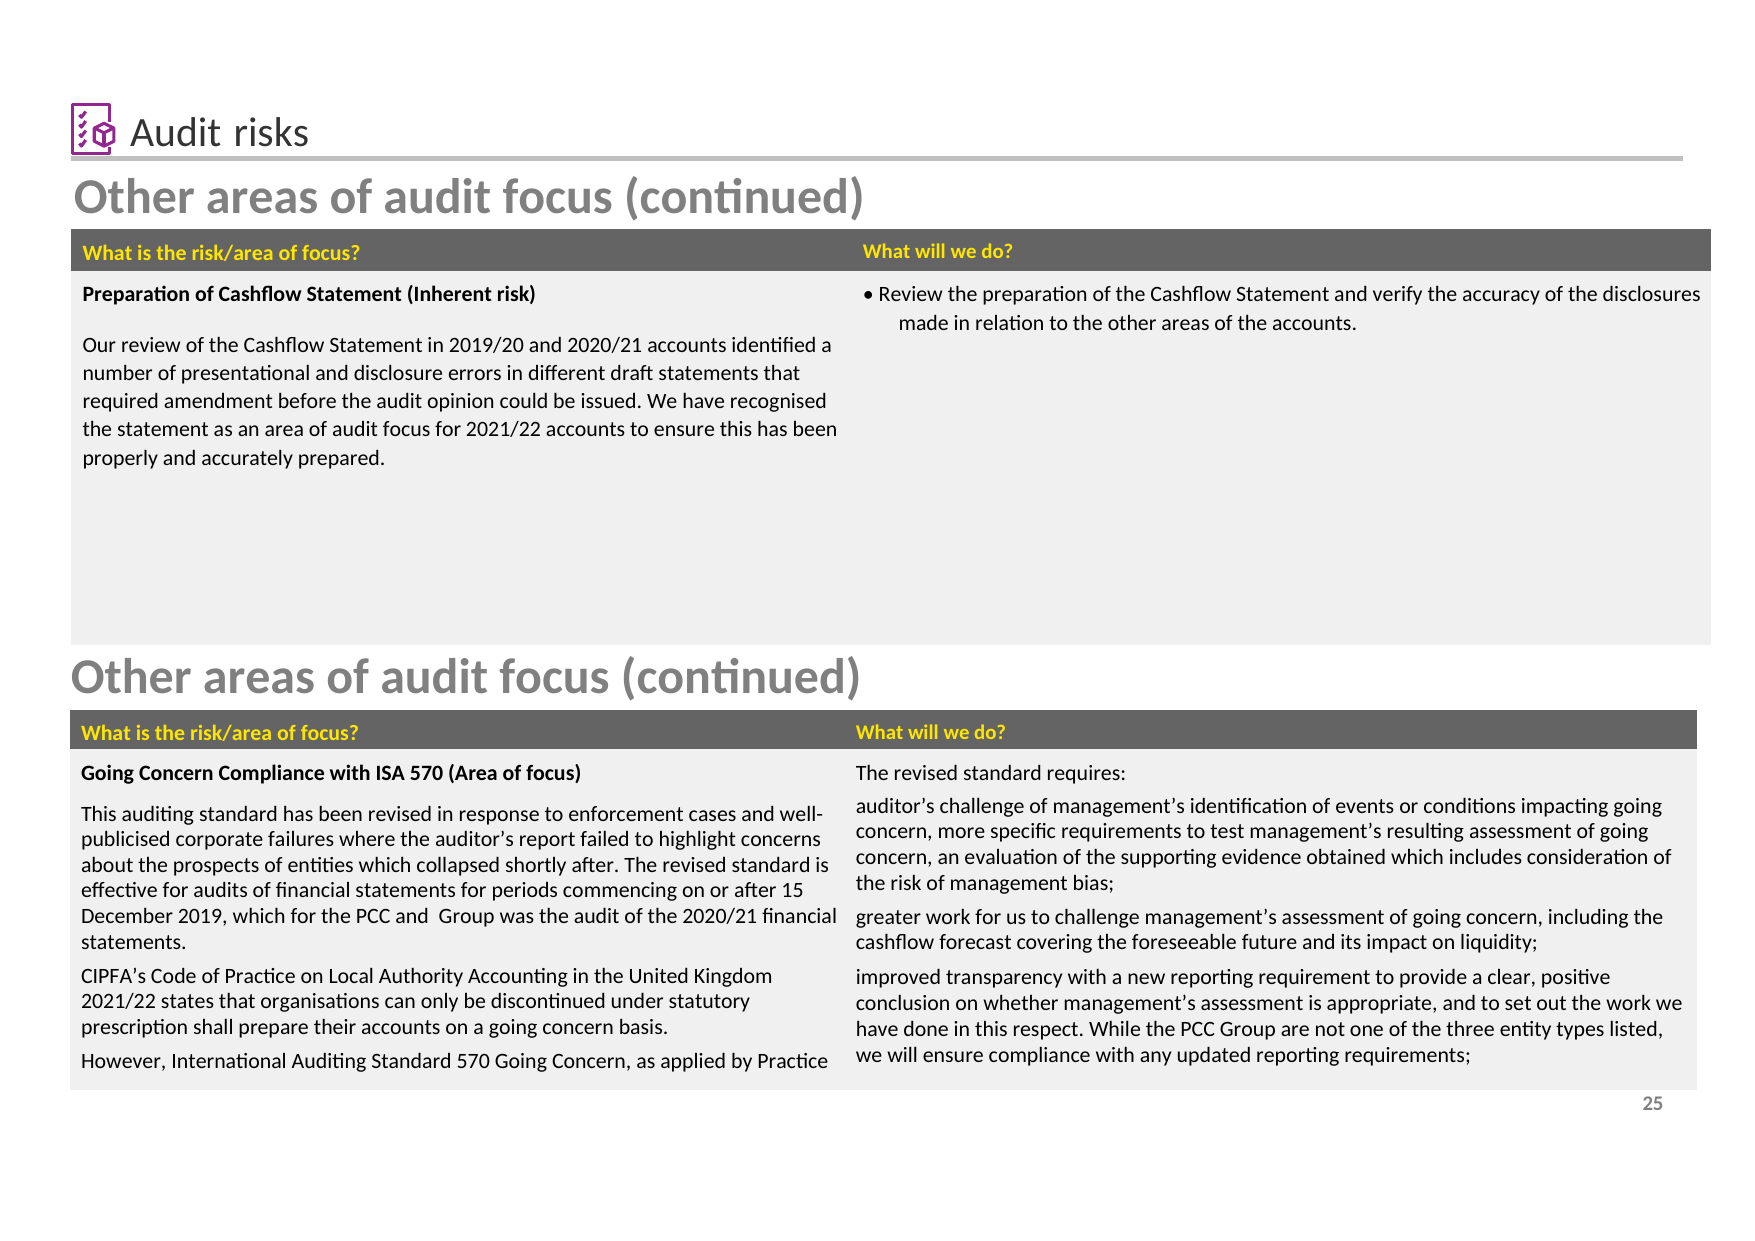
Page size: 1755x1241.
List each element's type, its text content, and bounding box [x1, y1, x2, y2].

table_cell Preparation of Cashflow Statement (Inherent risk) Our review of the Cashflow Statement in 2019/20 and 2020/21 accounts identified a number of presentational and disclosure errors in different draft statements that required amendment before the audit opinion could be issued. We have recognised the statement as an area of audit focus for 2021/22 accounts to ensure this has been properly and accurately prepared. [71, 271, 863, 645]
table_cell • Review the preparation of the Cashflow Statement and verify the accuracy of the disclosures made in relation to the other areas of the accounts. [863, 271, 1711, 645]
table_header What is the risk/area of focus? [70, 710, 856, 749]
subtitle [74, 150, 1604, 156]
table_cell The revised standard requires: auditor’s challenge of management’s identification of events or conditions impacting going concern, more specific requirements to test management’s resulting assessment of going concern, an evaluation of the supporting evidence obtained which includes consideration of the risk of management bias; greater work for us to challenge management’s assessment of going concern, including the cashflow forecast covering the foreseeable future and its impact on liquidity; improved transparency with a new reporting requirement to provide a clear, positive conclusion on whether management’s assessment is appropriate, and to set out the work we have done in this respect. While the PCC Group are not one of the three entity types listed, we will ensure compliance with any updated reporting requirements; [856, 749, 1697, 1090]
subtitle Other areas of audit focus (continued) [71, 645, 1604, 706]
table_cell Going Concern Compliance with ISA 570 (Area of focus) This auditing standard has been revised in response to enforcement cases and well-publicised corporate failures where the auditor’s report failed to highlight concerns about the prospects of entities which collapsed shortly after. The revised standard is effective for audits of financial statements for periods commencing on or after 15 December 2019, which for the PCC and Group was the audit of the 2020/21 financial statements. CIPFA’s Code of Practice on Local Authority Accounting in the United Kingdom 2021/22 states that organisations can only be discontinued under statutory prescription shall prepare their accounts on a going concern basis. However, International Auditing Standard 570 Going Concern, as applied by Practice [70, 749, 856, 1090]
table_header What is the risk/area of focus? [71, 229, 863, 271]
subtitle Other areas of audit focus (continued) [74, 161, 1604, 226]
table_header What will we do? [856, 710, 1697, 749]
table_header What will we do? [863, 229, 1711, 271]
